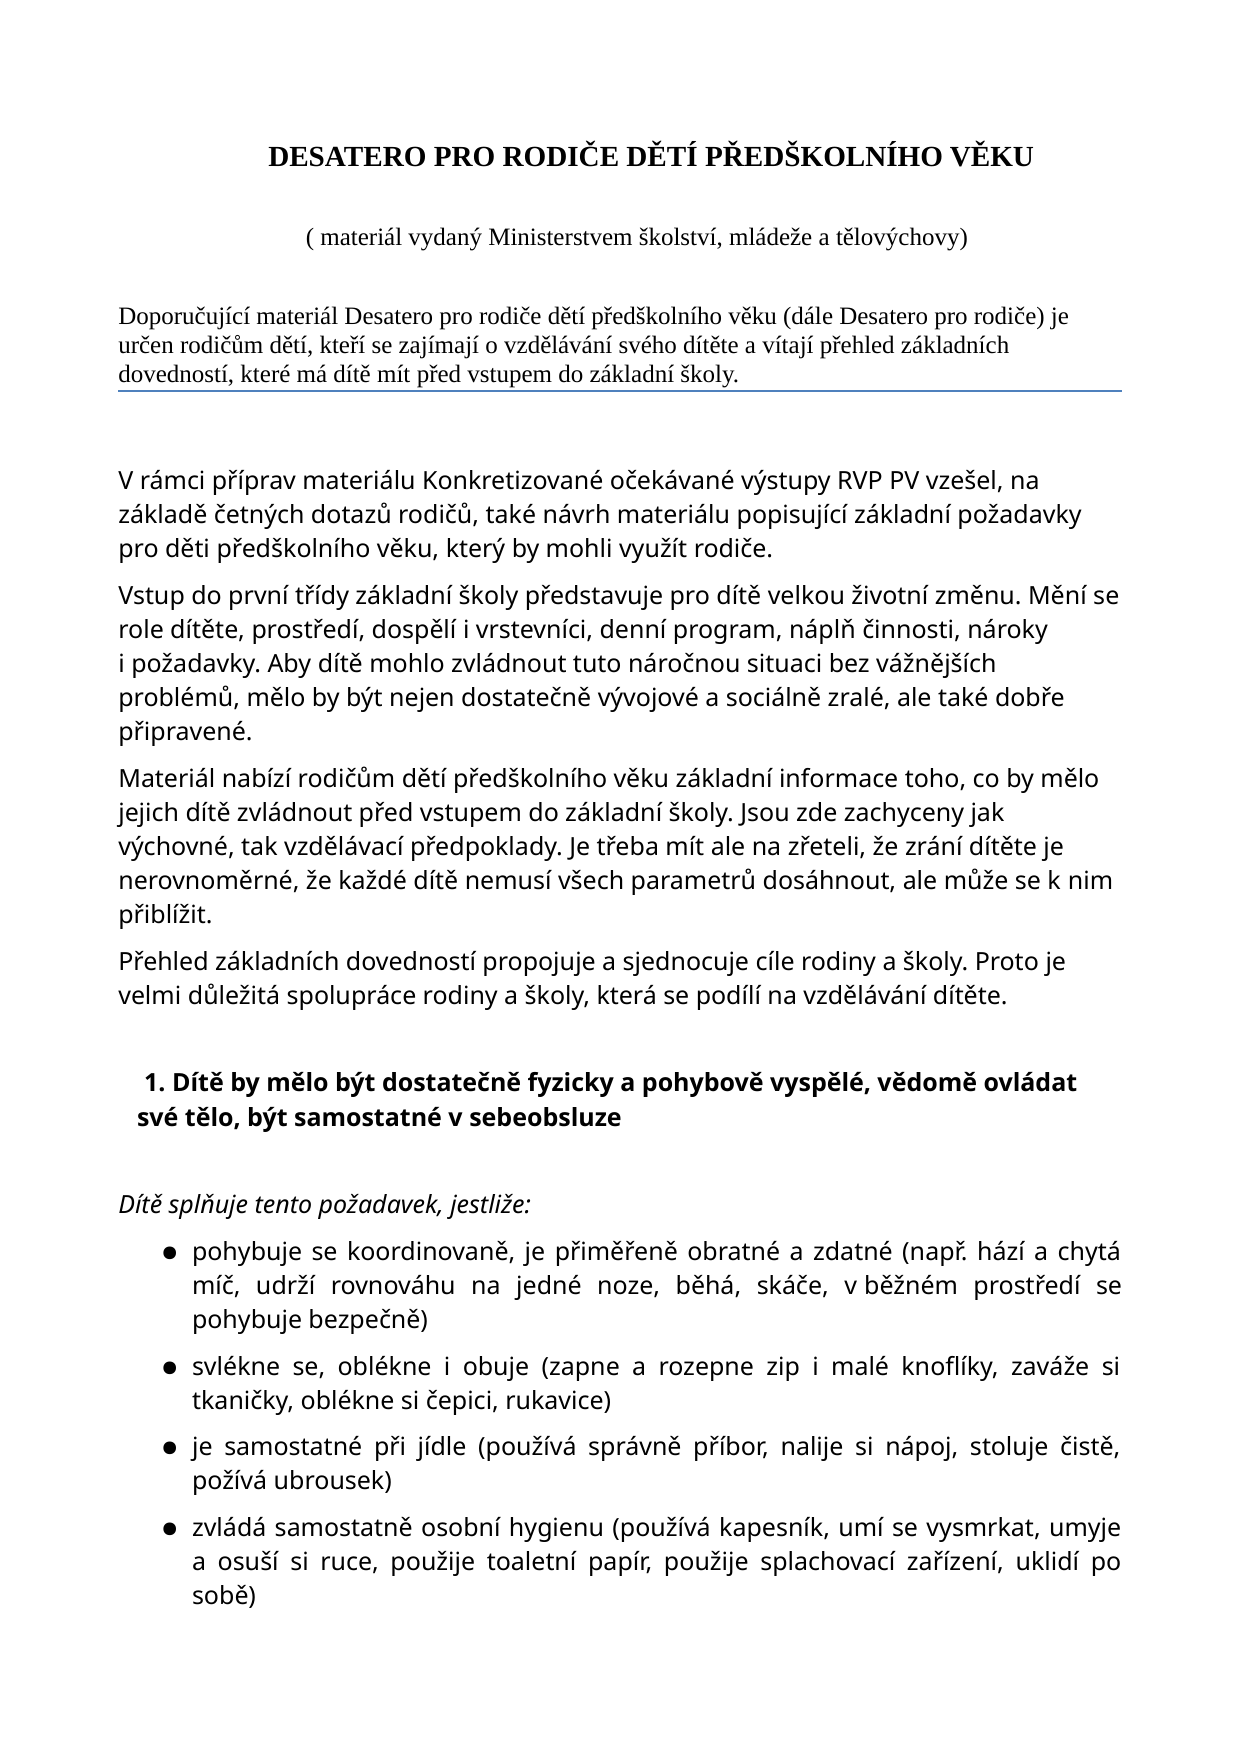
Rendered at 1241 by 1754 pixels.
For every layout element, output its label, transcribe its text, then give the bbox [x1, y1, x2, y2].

text Doporučující materiál Desatero pro rodiče dětí předškolního věku (dále Desatero pro rodiče) je určen rodičům dětí, kteří se zajímají o vzdělávání svého dítěte a vítají přehled základních dovedností, které má dítě mít před vstupem do základní školy. [118, 301, 1122, 390]
text V rámci příprav materiálu Konkretizované očekávané výstupy RVP PV vzešel, na základě četných dotazů rodičů, také návrh materiálu popisující základní požadavky pro děti předškolního věku, který by mohli využít rodiče. [118, 463, 1122, 565]
text ( materiál vydaný Ministerstvem školství, mládeže a tělovýchovy) [118, 222, 1122, 251]
list je samostatné při jídle (používá správně příbor, nalije si nápoj, stoluje čistě, požívá ubrousek) [162, 1429, 1122, 1497]
text Dítě splňuje tento požadavek, jestliže: [118, 1187, 1122, 1221]
text 1. Dítě by mělo být dostatečně fyzicky a pohybově vyspělé, vědomě ovládat své tělo, být samostatné v sebeobsluze [118, 1065, 1122, 1133]
list svlékne se, oblékne i obuje (zapne a rozepne zip i malé knoflíky, zaváže si tkaničky, oblékne si čepici, rukavice) [162, 1348, 1122, 1416]
list pohybuje se koordinovaně, je přiměřeně obratné a zdatné (např. hází a chytá míč, udrží rovnováhu na jedné noze, běhá, skáče, v běžném prostředí se pohybuje bezpečně) [162, 1233, 1122, 1336]
list zvládá samostatně osobní hygienu (používá kapesník, umí se vysmrkat, umyje a osuší si ruce, použije toaletní papír, použije splachovací zařízení, uklidí po sobě) [162, 1509, 1122, 1612]
text Přehled základních dovedností propojuje a sjednocuje cíle rodiny a školy. Proto je velmi důležitá spolupráce rodiny a školy, která se podílí na vzdělávání dítěte. [118, 943, 1122, 1011]
text Materiál nabízí rodičům dětí předškolního věku základní informace toho, co by mělo jejich dítě zvládnout před vstupem do základní školy. Jsou zde zachyceny jak výchovné, tak vzdělávací předpoklady. Je třeba mít ale na zřeteli, že zrání dítěte je nerovnoměrné, že každé dítě nemusí všech parametrů dosáhnout, ale může se k nim přiblížit. [118, 760, 1122, 931]
text DESATERO PRO RODIČE DĚTÍ PŘEDŠKOLNÍHO VĚKU [118, 139, 1122, 172]
text Vstup do první třídy základní školy představuje pro dítě velkou životní změnu. Mění se role dítěte, prostředí, dospělí i vrstevníci, denní program, náplň činnosti, nároky i požadavky. Aby dítě mohlo zvládnout tuto náročnou situaci bez vážnějších problémů, mělo by být nejen dostatečně vývojové a sociálně zralé, ale také dobře připravené. [118, 578, 1122, 748]
